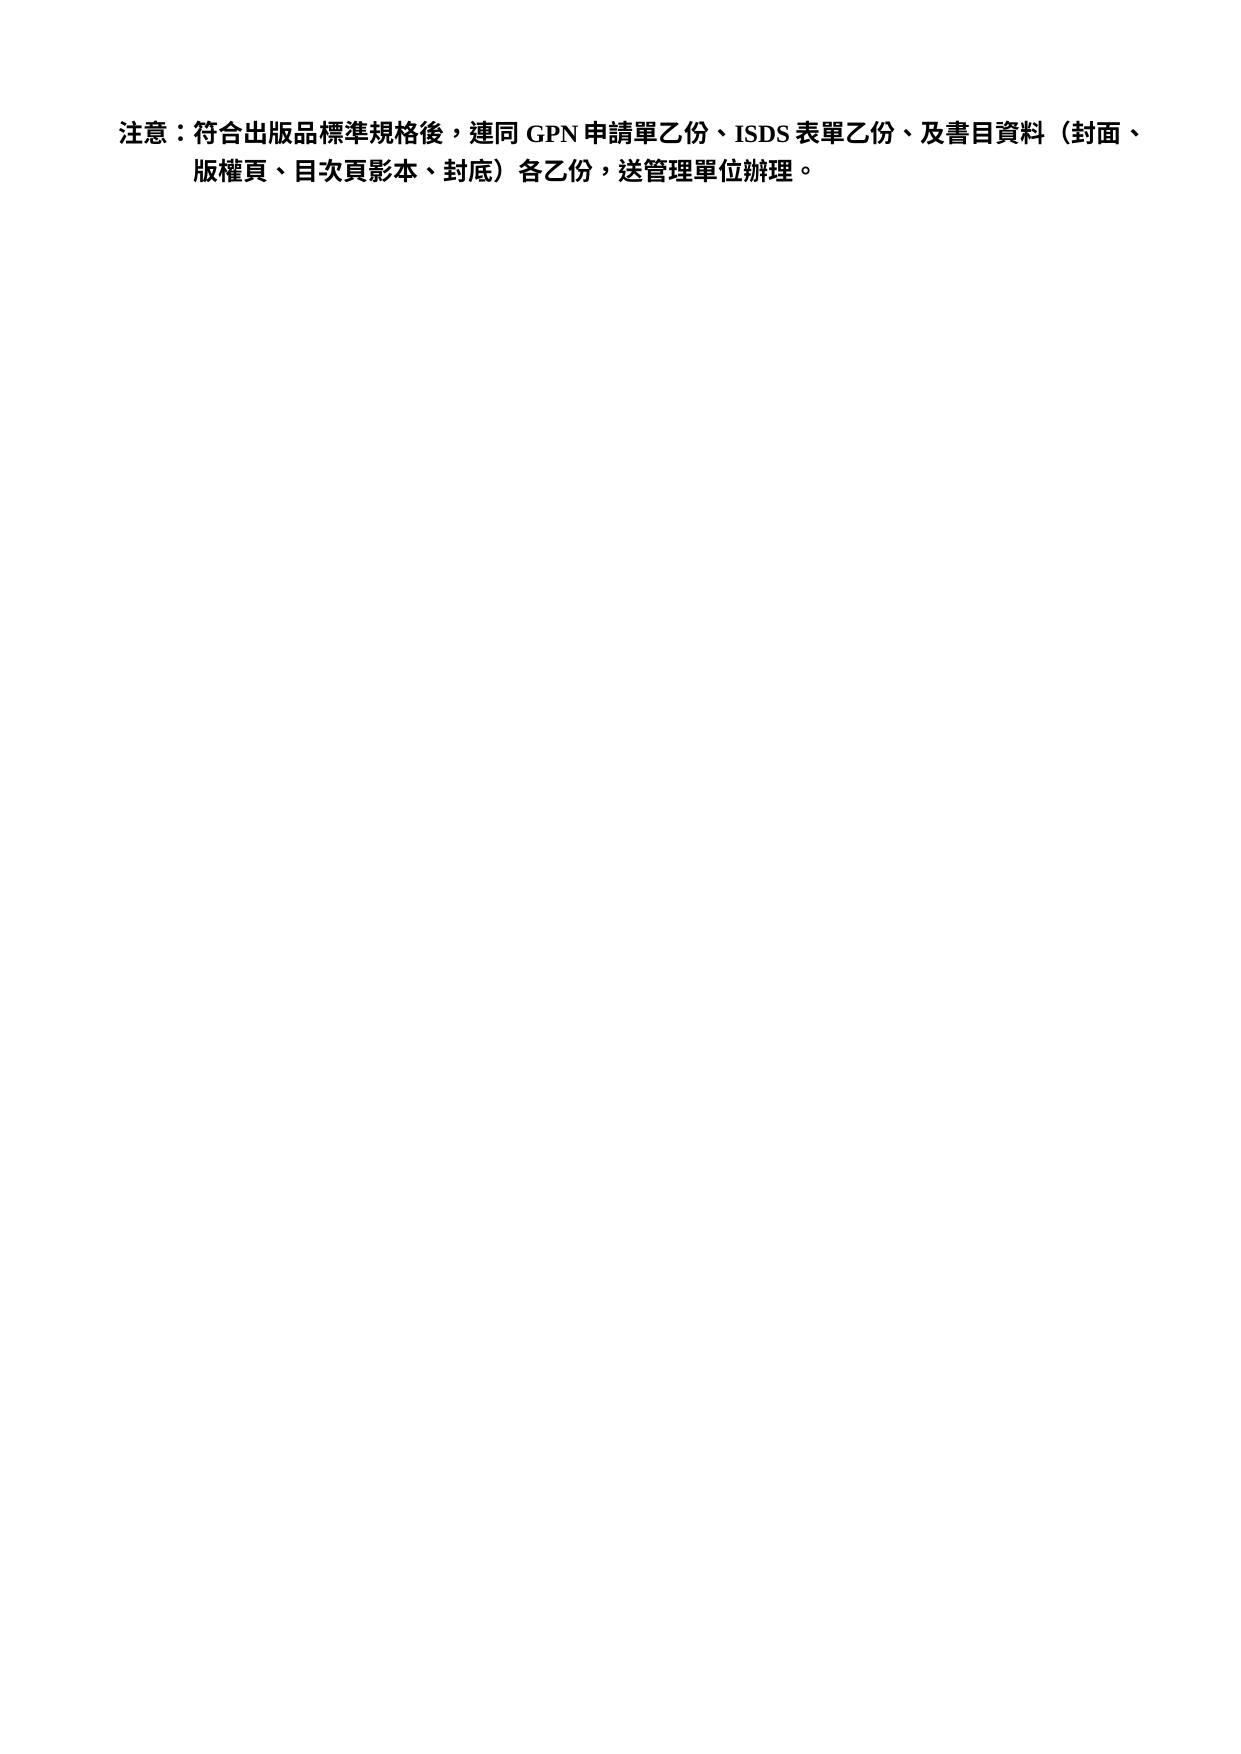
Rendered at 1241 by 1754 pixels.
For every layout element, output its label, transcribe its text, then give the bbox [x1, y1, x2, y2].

text 注意：符合出版品標準規格後，連同GPN申請單乙份、ISDS表單乙份、及書目資料（封面、版權頁、目次頁影本、封底）各乙份，送管理單位辦理。 [118, 112, 1122, 187]
